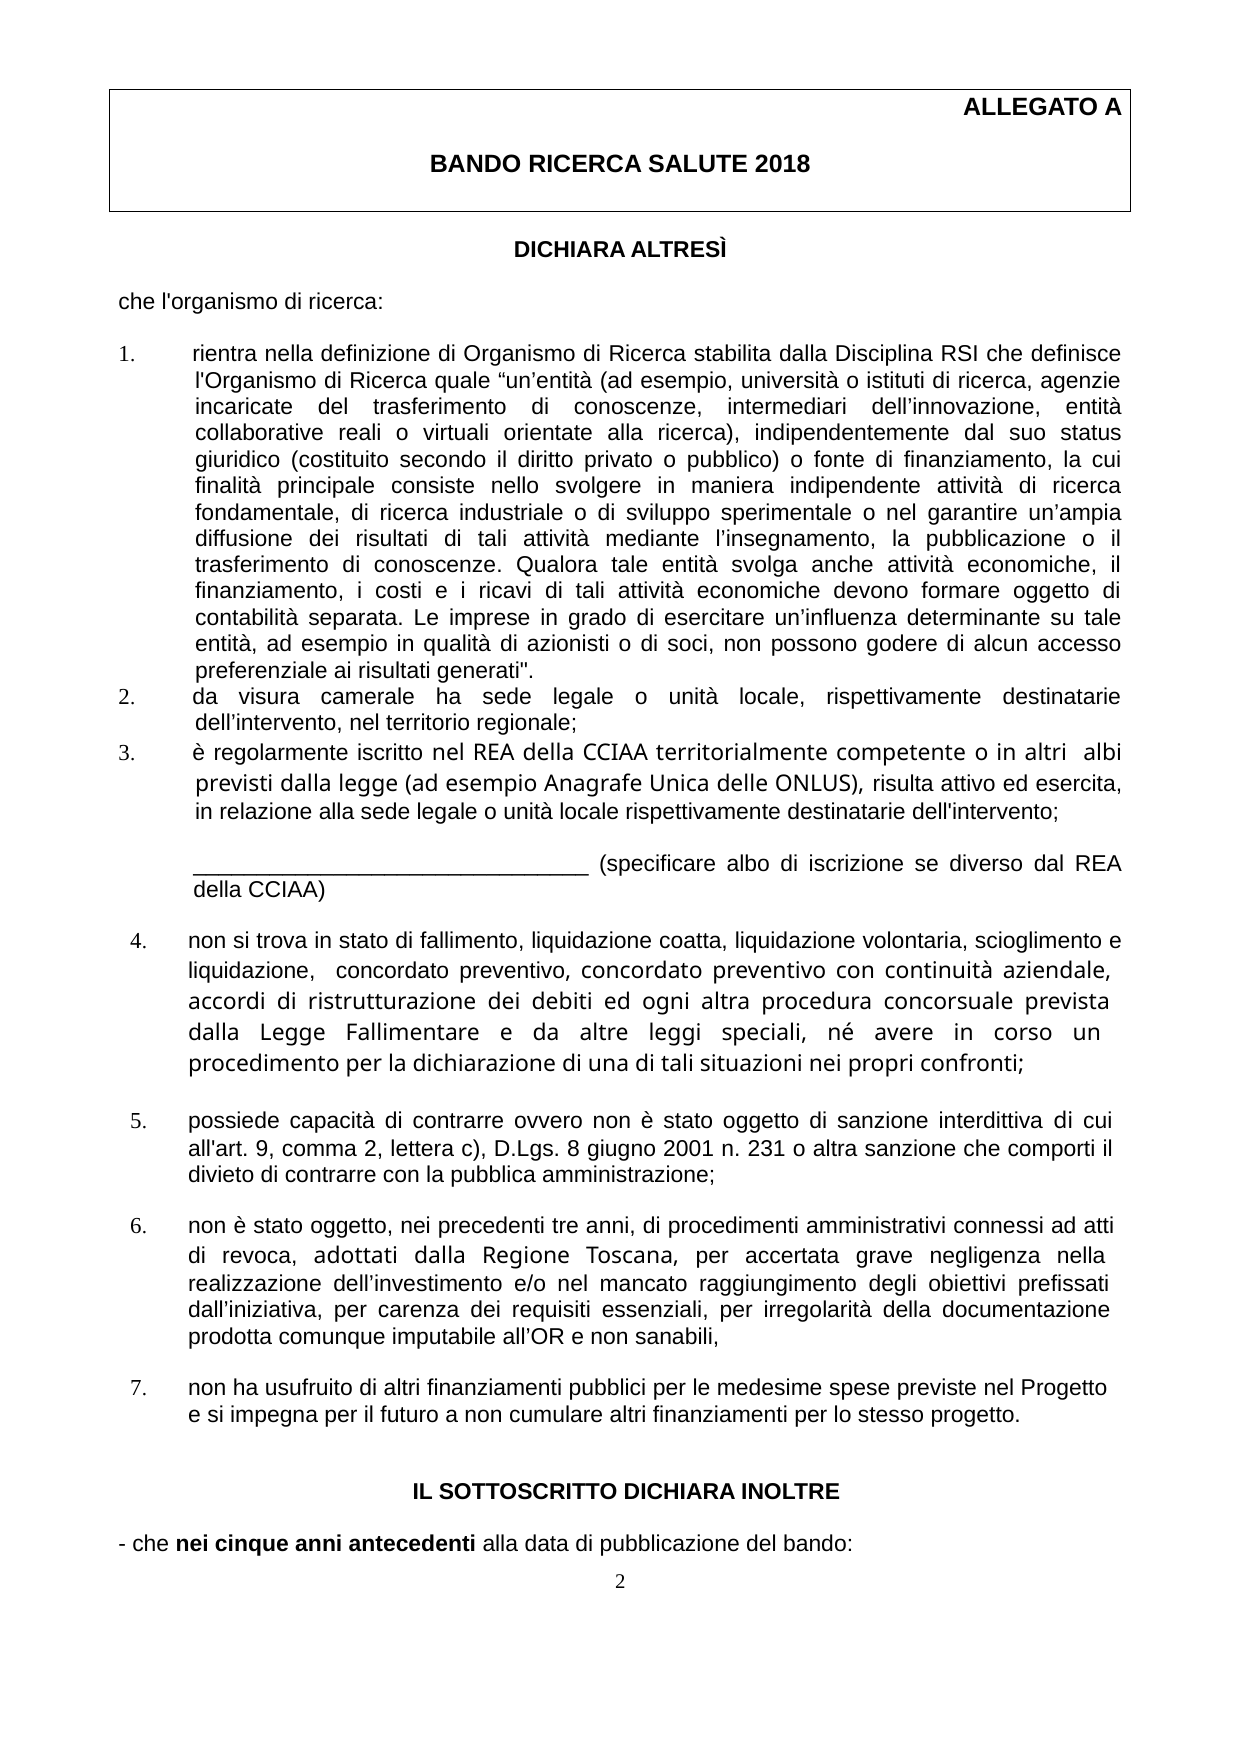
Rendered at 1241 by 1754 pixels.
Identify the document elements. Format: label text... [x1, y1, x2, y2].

text che l'organismo di ricerca: [118, 288, 1122, 314]
list da visura camerale ha sede legale o unità locale, rispettivamente destinatarie dell’intervento, nel territorio regionale; [118, 683, 1122, 736]
list è regolarmente iscritto nel REA della CCIAA territorialmente competente o in altri albi previsti dalla legge (ad esempio Anagrafe Unica delle ONLUS), risulta attivo ed esercita, in relazione alla sede legale o unità locale rispettivamente destinatarie dell'intervento; [118, 736, 1122, 824]
text - che nei cinque anni antecedenti alla data di pubblicazione del bando: [118, 1529, 1122, 1556]
text DICHIARA ALTRESÌ [118, 236, 1122, 263]
list possiede capacità di contrarre ovvero non è stato oggetto di sanzione interdittiva di cui all'art. 9, comma 2, lettera c), D.Lgs. 8 giugno 2001 n. 231 o altra sanzione che comporti il divieto di contrarre con la pubblica amministrazione; [130, 1103, 1122, 1187]
list rientra nella definizione di Organismo di Ricerca stabilita dalla Disciplina RSI che definisce l'Organismo di Ricerca quale “un’entità (ad esempio, università o istituti di ricerca, agenzie incaricate del trasferimento di conoscenze, intermediari dell’innovazione, entità collaborative reali o virtuali orientate alla ricerca), indipendentemente dal suo status giuridico (costituito secondo il diritto privato o pubblico) o fonte di finanziamento, la cui finalità principale consiste nello svolgere in maniera indipendente attività di ricerca fondamentale, di ricerca industriale o di sviluppo sperimentale o nel garantire un’ampia diffusione dei risultati di tali attività mediante l’insegnamento, la pubblicazione o il trasferimento di conoscenze. Qualora tale entità svolga anche attività economiche, il finanziamento, i costi e i ricavi di tali attività economiche devono formare oggetto di contabilità separata. Le imprese in grado di esercitare un’influenza determinante su tale entità, ad esempio in qualità di azionisti o di soci, non possono godere di alcun accesso preferenziale ai risultati generati". [118, 340, 1122, 683]
list non ha usufruito di altri finanziamenti pubblici per le medesime spese previste nel Progetto e si impegna per il futuro a non cumulare altri finanziamenti per lo stesso progetto. [130, 1374, 1122, 1427]
list _______________________________ (specificare albo di iscrizione se diverso dal REA della CCIAA) [156, 849, 1122, 902]
list non si trova in stato di fallimento, liquidazione coatta, liquidazione volontaria, scioglimento e liquidazione, concordato preventivo, concordato preventivo con continuità aziendale, accordi di ristrutturazione dei debiti ed ogni altra procedura concorsuale prevista dalla Legge Fallimentare e da altre leggi speciali, né avere in corso un procedimento per la dichiarazione di una di tali situazioni nei propri confronti; [130, 927, 1122, 1078]
text IL SOTTOSCRITTO DICHIARA INOLTRE [130, 1478, 1122, 1504]
list non è stato oggetto, nei precedenti tre anni, di procedimenti amministrativi connessi ad atti di revoca, adottati dalla Regione Toscana, per accertata grave negligenza nella realizzazione dell’investimento e/o nel mancato raggiungimento degli obiettivi prefissati dall’iniziativa, per carenza dei requisiti essenziali, per irregolarità della documentazione prodotta comunque imputabile all’OR e non sanabili, [130, 1212, 1122, 1349]
